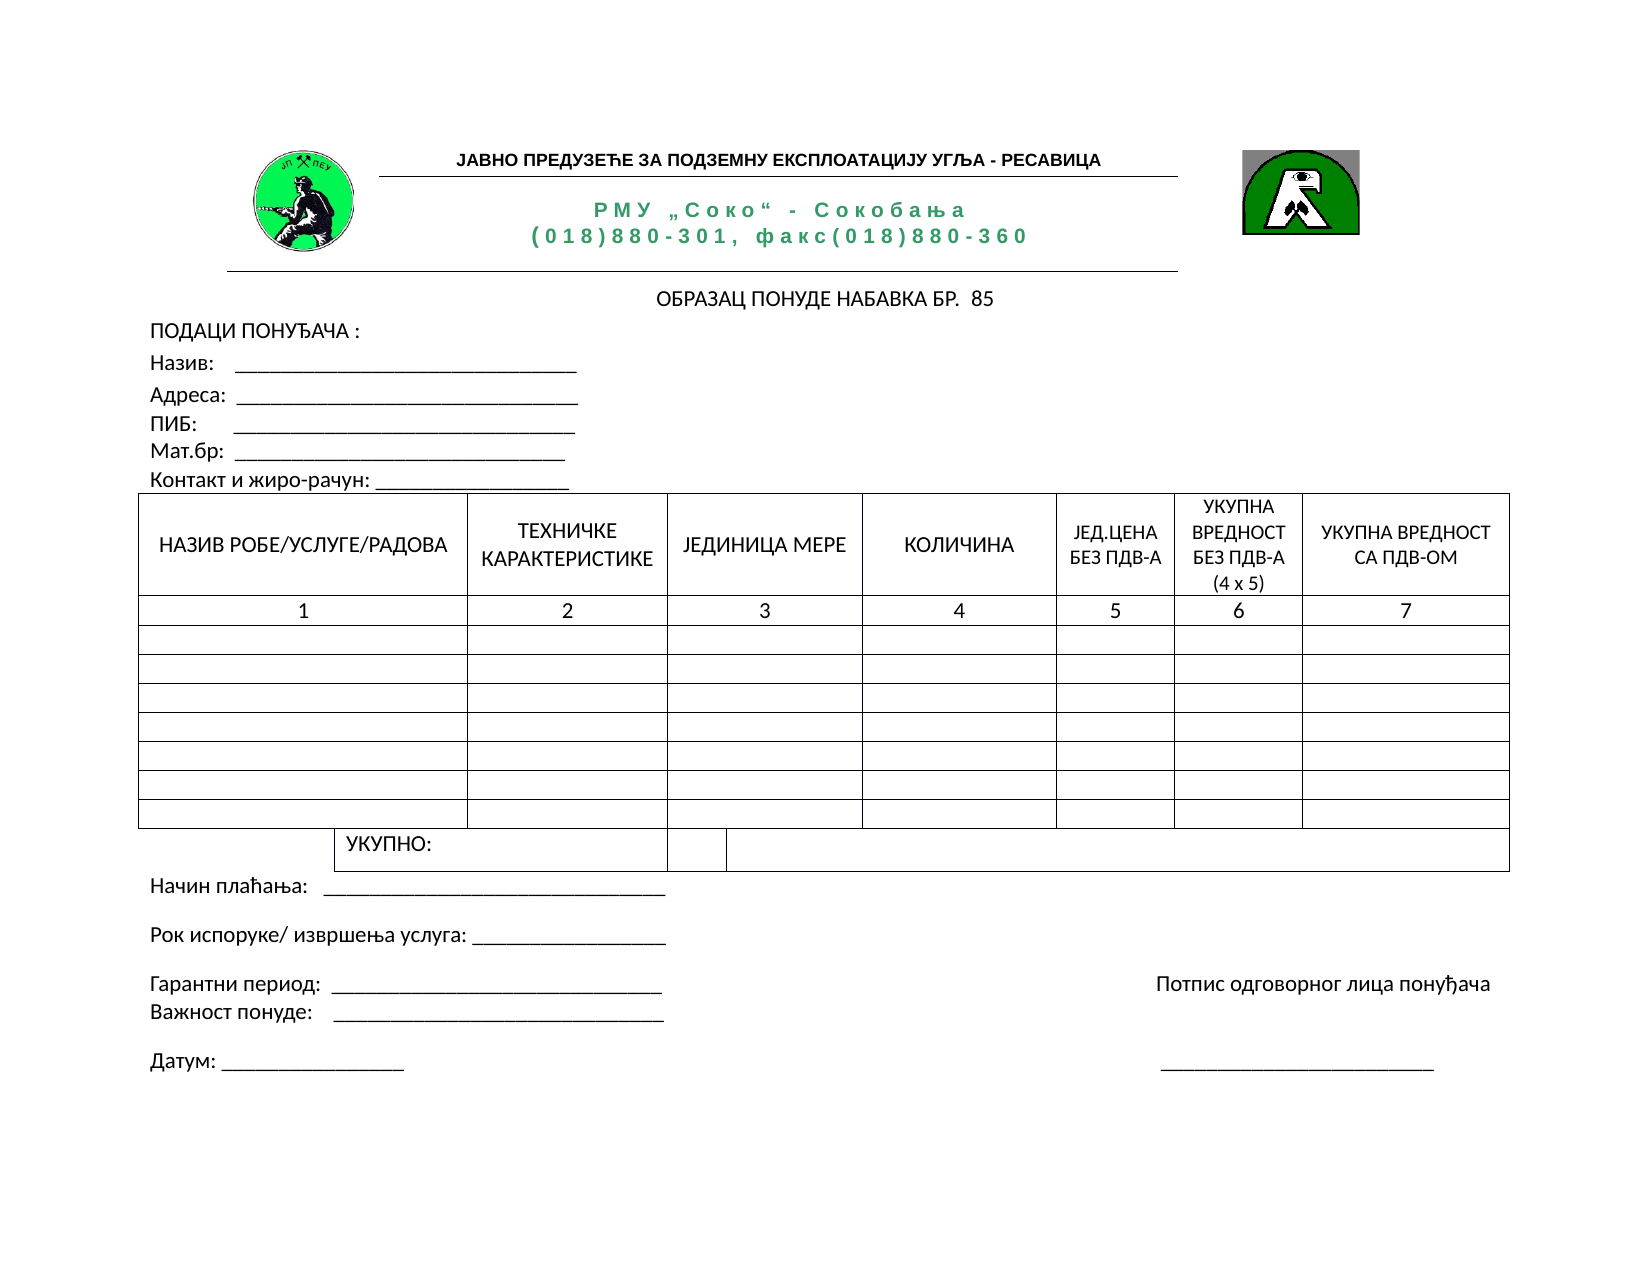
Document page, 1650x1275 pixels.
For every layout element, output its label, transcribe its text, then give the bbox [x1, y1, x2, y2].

table_cell [668, 800, 862, 828]
table_header УКУПНА ВРЕДНОСТ СА ПДВ-ОМ [1303, 494, 1509, 595]
table_cell [139, 684, 467, 712]
table_cell [1175, 713, 1302, 741]
table_header НАЗИВ РОБЕ/УСЛУГЕ/РАДОВА [139, 494, 467, 595]
picture [252, 150, 354, 252]
table_cell [727, 829, 1509, 871]
table_cell [1057, 771, 1174, 799]
table_cell [863, 800, 1056, 828]
table_header [227, 150, 379, 271]
table_cell [1303, 713, 1509, 741]
table_header УКУПНА ВРЕДНОСТ БЕЗ ПДВ-А (4 x 5) [1175, 494, 1302, 595]
table_cell [1303, 742, 1509, 770]
text ПИБ: ______________________________ [150, 409, 1500, 437]
table_cell [139, 771, 467, 799]
table_cell 3 [668, 596, 862, 624]
table_cell [1057, 800, 1174, 828]
table_cell 1 [139, 596, 467, 624]
text Рок испоруке/ извршења услуга: _________________ [150, 920, 1500, 948]
table_header ЈАВНО ПРЕДУЗЕЋЕ ЗА ПОДЗЕМНУ ЕКСПЛОАТАЦИЈУ УГЉА - РЕСАВИЦА [379, 150, 1178, 176]
picture [1242, 150, 1360, 235]
table_cell [863, 684, 1056, 712]
table_cell [1057, 626, 1174, 653]
table_cell [1175, 771, 1302, 799]
table_cell [1175, 684, 1302, 712]
text Контакт и жиро-рачун: _________________ [150, 465, 1500, 493]
table_cell [863, 713, 1056, 741]
table_cell [1303, 684, 1509, 712]
table_cell [468, 626, 667, 653]
table_cell [1057, 713, 1174, 741]
table_cell [1175, 655, 1302, 683]
text Датум: ________________ ________________________ [150, 1046, 1500, 1074]
table_cell [139, 829, 334, 871]
table_header ЈЕД.ЦЕНА БЕЗ ПДВ-А [1057, 494, 1174, 595]
table_cell [668, 742, 862, 770]
table_cell [468, 771, 667, 799]
table_cell [1303, 626, 1509, 653]
text Начин плаћања: ______________________________ [150, 872, 1500, 899]
table_cell [1303, 800, 1509, 828]
text Гарантни период: _____________________________ Потпис одговорног лица понуђача Важност понуде: _____________________________ [150, 969, 1500, 1025]
table_cell [863, 771, 1056, 799]
table_cell УКУПНО: [335, 829, 667, 871]
text ОБРАЗАЦ ПОНУДЕ НАБАВКА БР. 85 [150, 284, 1500, 312]
table_cell [1057, 684, 1174, 712]
table_cell [139, 800, 467, 828]
table_cell 5 [1057, 596, 1174, 624]
table_cell [668, 713, 862, 741]
table_cell [139, 713, 467, 741]
table_cell [1303, 771, 1509, 799]
table_header ТЕХНИЧКЕ КАРАКТЕРИСТИКЕ [468, 494, 667, 595]
table_cell [1303, 655, 1509, 683]
table_cell [863, 626, 1056, 653]
table_cell 7 [1303, 596, 1509, 624]
table_cell [468, 742, 667, 770]
table_cell [1057, 742, 1174, 770]
text Назив: ______________________________ [150, 348, 1500, 376]
table_cell [1175, 800, 1302, 828]
text Адреса: ______________________________ [150, 381, 1500, 409]
table_header КОЛИЧИНА [863, 494, 1056, 595]
table_cell [668, 684, 862, 712]
table_cell 2 [468, 596, 667, 624]
table_header ЈЕДИНИЦА МЕРЕ [668, 494, 862, 595]
table_cell 4 [863, 596, 1056, 624]
table_cell [668, 626, 862, 653]
table_cell [1057, 655, 1174, 683]
table_cell [668, 655, 862, 683]
table_cell [1175, 626, 1302, 653]
text Мат.бр: _____________________________ [150, 437, 1500, 465]
table_cell [863, 742, 1056, 770]
table_cell [468, 713, 667, 741]
table_cell 6 [1175, 596, 1302, 624]
table_cell [668, 829, 726, 871]
table_header [1178, 150, 1424, 271]
table_cell [468, 800, 667, 828]
table_cell [668, 771, 862, 799]
table_cell [468, 684, 667, 712]
table_cell [1175, 742, 1302, 770]
table_cell РМУ „Соко“ - Сокобања (018)880-301, факс(018)880-360 [379, 177, 1178, 271]
text ПОДАЦИ ПОНУЂАЧА : [150, 316, 1500, 344]
table_cell [139, 626, 467, 653]
table_cell [863, 655, 1056, 683]
table_cell [468, 655, 667, 683]
table_cell [139, 742, 467, 770]
table_cell [139, 655, 467, 683]
